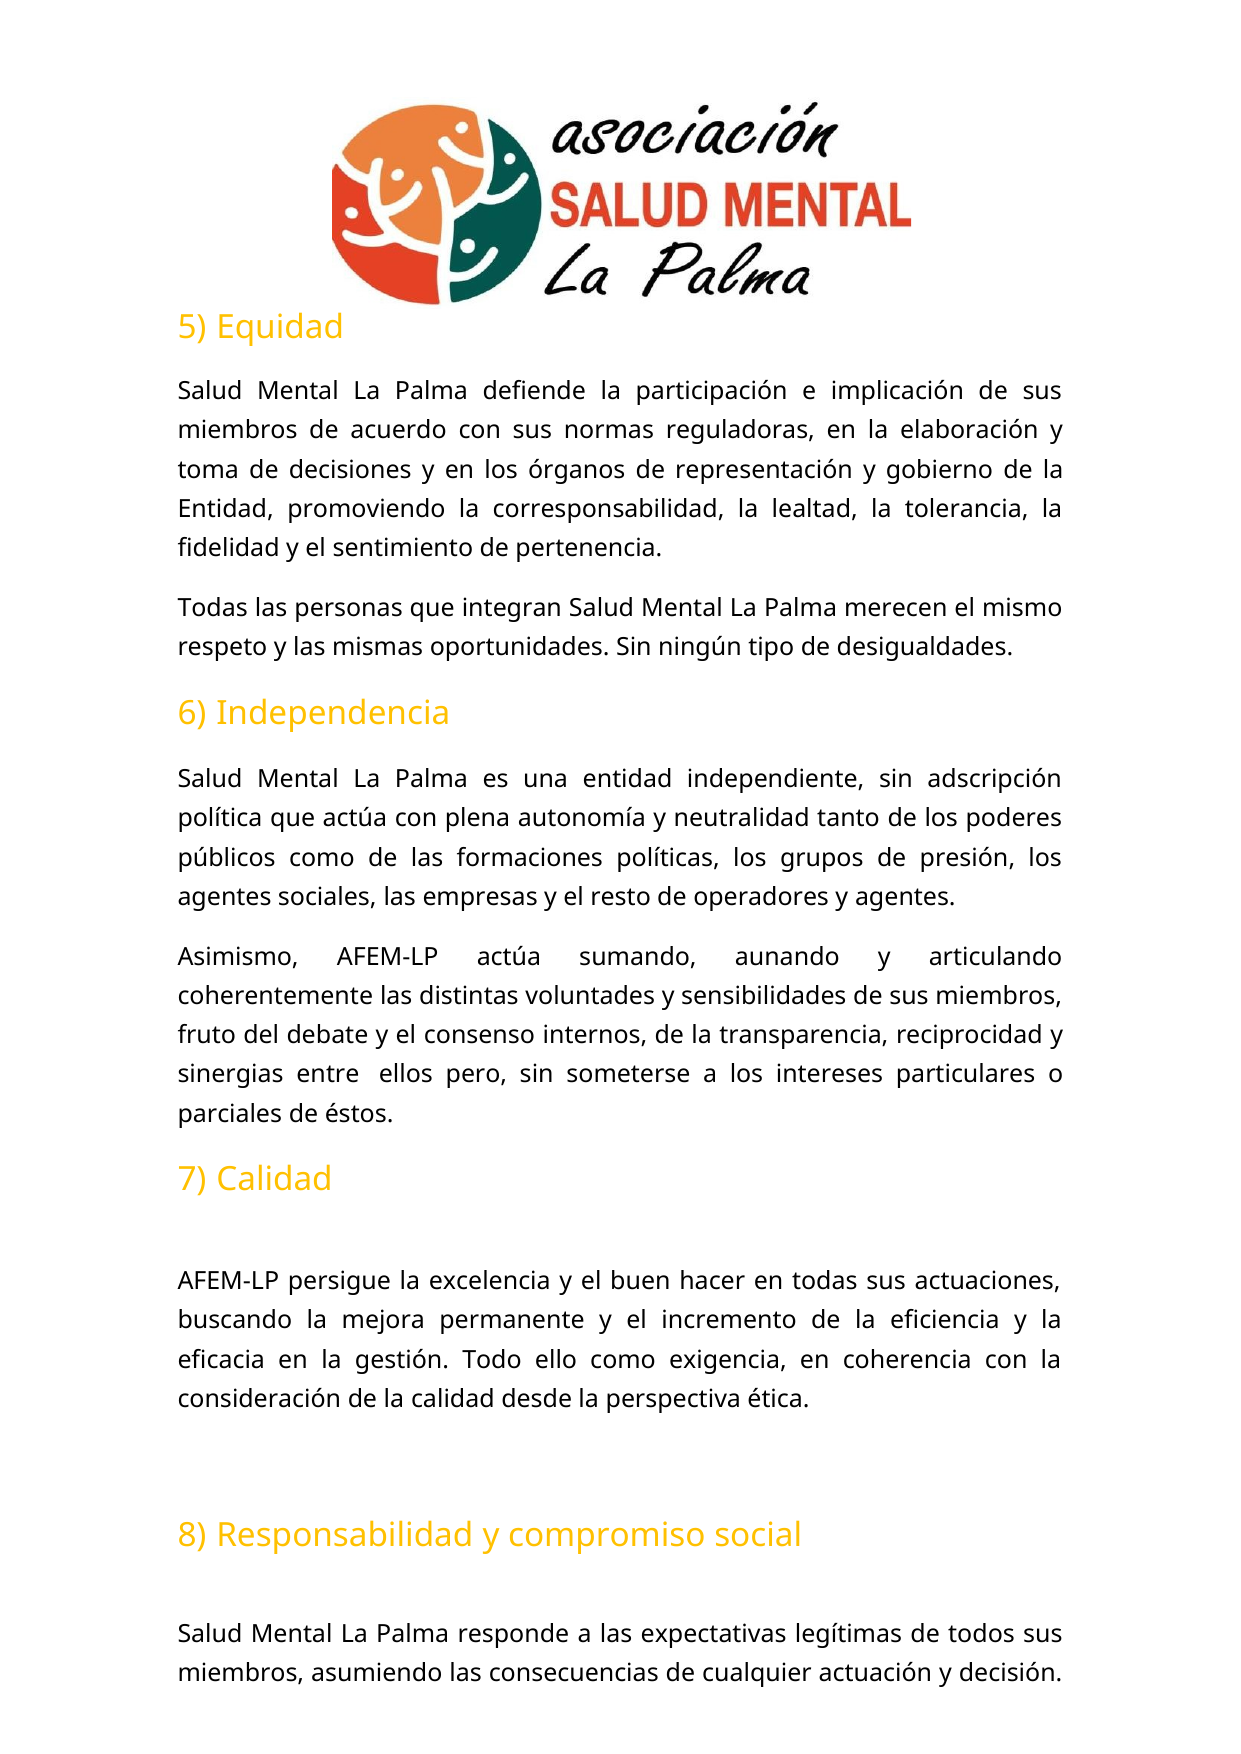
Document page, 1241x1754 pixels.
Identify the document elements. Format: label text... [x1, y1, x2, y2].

text Salud Mental La Palma responde a las expectativas legítimas de todos sus miembros, asumiendo las consecuencias de cualquier actuación y decisión. [177, 1615, 1063, 1689]
text Asimismo, AFEM-LP actúa sumando, aunando y articulando coherentemente las distintas voluntades y sensibilidades de sus miembros, fruto del debate y el consenso internos, de la transparencia, reciprocidad y sinergias entre ellos pero, sin someterse a los intereses particulares o parciales de éstos. [177, 939, 1063, 1129]
text Todas las personas que integran Salud Mental La Palma merecen el mismo respeto y las mismas oportunidades. Sin ningún tipo de desigualdades. [177, 590, 1063, 663]
subtitle Equidad [177, 308, 1076, 346]
picture [332, 97, 912, 308]
text Salud Mental La Palma defiende la participación e implicación de sus miembros de acuerdo con sus normas reguladoras, en la elaboración y toma de decisiones y en los órganos de representación y gobierno de la Entidad, promoviendo la corresponsabilidad, la lealtad, la tolerancia, la fidelidad y el sentimiento de pertenencia. [177, 373, 1063, 564]
text AFEM-LP persigue la excelencia y el buen hacer en todas sus actuaciones, buscando la mejora permanente y el incremento de la eficiencia y la eficacia en la gestión. Todo ello como exigencia, en coherencia con la consideración de la calidad desde la perspectiva ética. [177, 1263, 1063, 1414]
text Salud Mental La Palma es una entidad independiente, sin adscripción política que actúa con plena autonomía y neutralidad tanto de los poderes públicos como de las formaciones políticas, los grupos de presión, los agentes sociales, las empresas y el resto de operadores y agentes. [177, 761, 1063, 912]
subtitle Responsabilidad y compromiso social [177, 1511, 1076, 1556]
subtitle Calidad [177, 1155, 1076, 1200]
subtitle Independencia [177, 689, 1076, 734]
